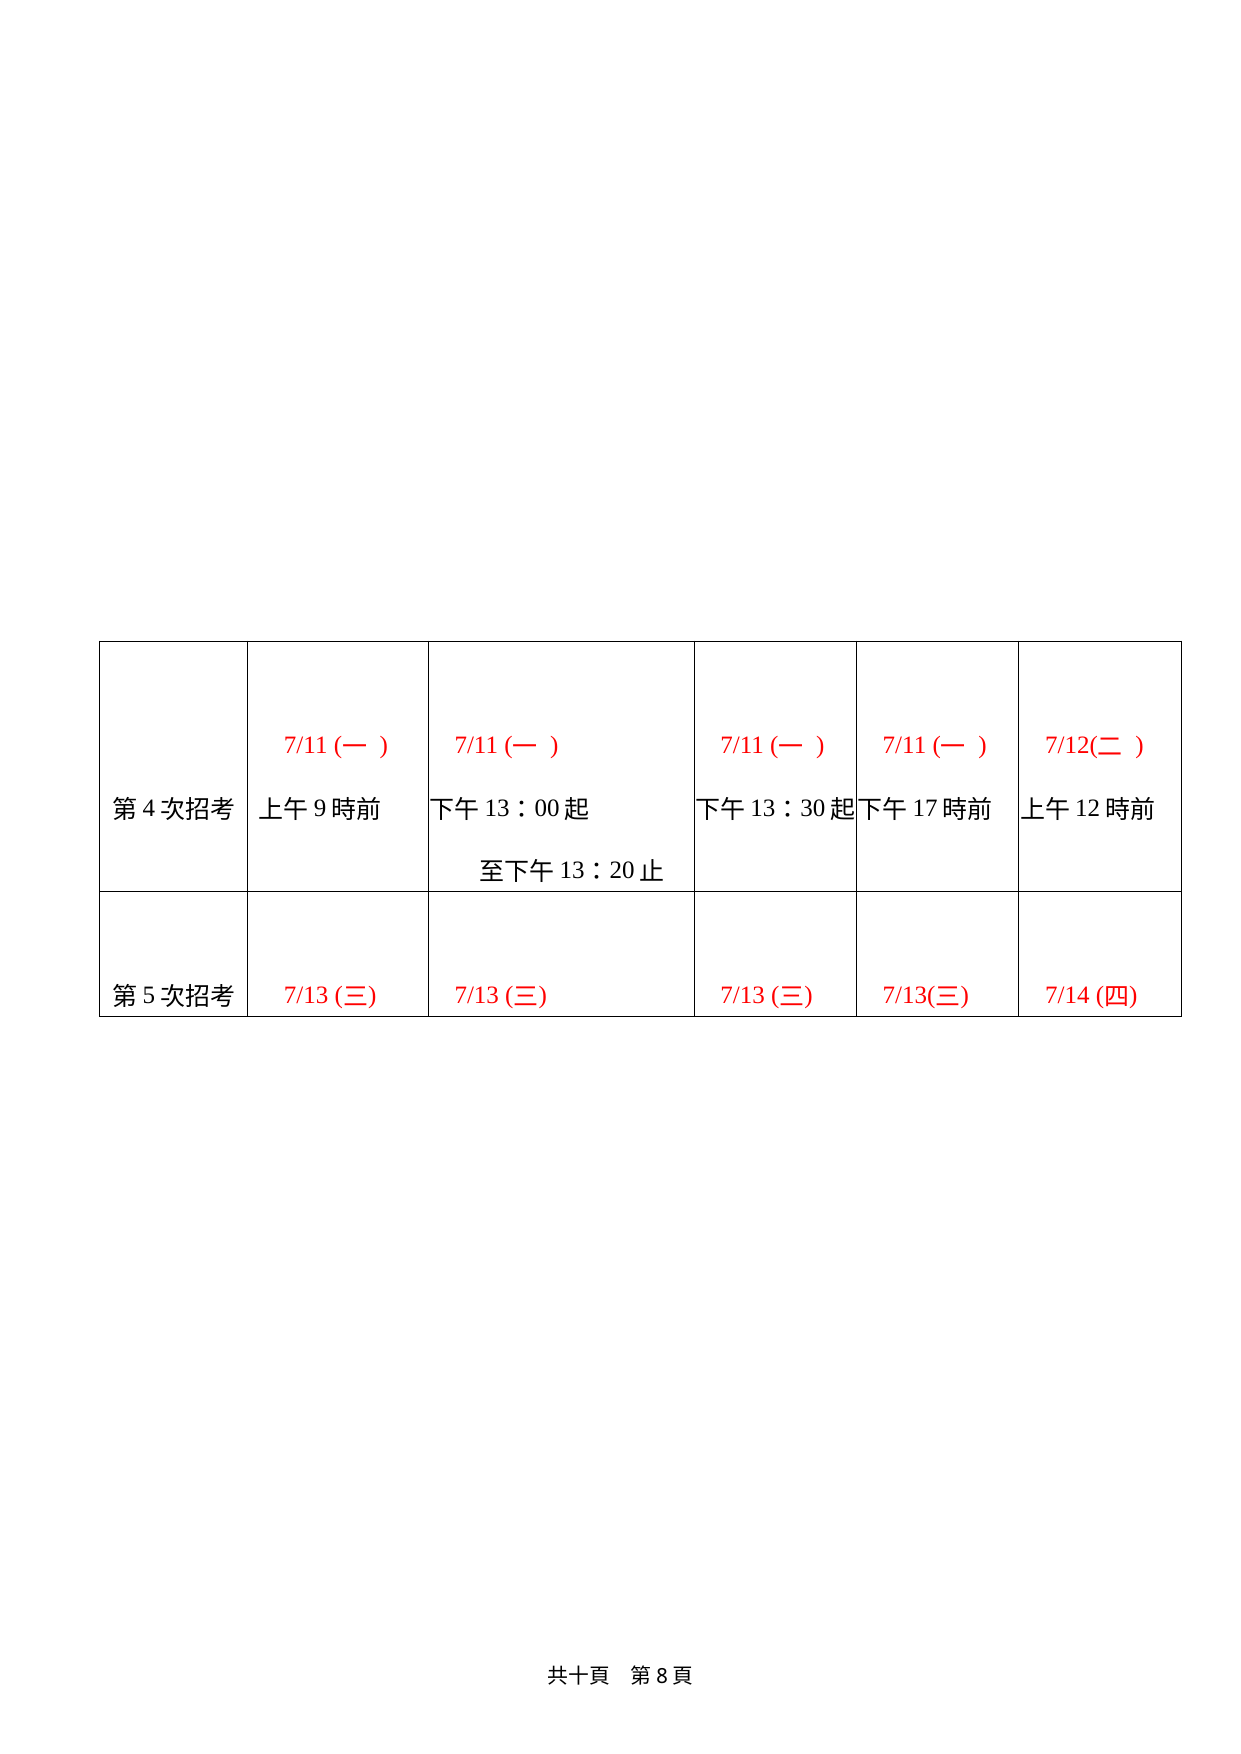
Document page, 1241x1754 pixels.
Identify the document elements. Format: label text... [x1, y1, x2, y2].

table_cell 7/11 (一 ) 下午17時前 [857, 642, 1018, 891]
table_cell 7/11 (一 ) 下午13：30起 [695, 642, 856, 891]
table_cell 7/13 (三) [248, 892, 428, 1016]
table_cell 第5次招考 [100, 892, 247, 1016]
table_cell 第4次招考 [100, 642, 247, 891]
table_cell 7/13 (三) 下午13：30起 [695, 892, 856, 1016]
table_cell 7/11 (一 ) 上午9時前 [248, 642, 428, 891]
table_cell 7/12(二 ) 上午12時前 [1019, 642, 1181, 891]
table_cell 7/14 (四) [1019, 892, 1181, 1016]
table_cell 7/13 (三) [429, 892, 694, 1016]
table_cell 7/11 (一 ) 下午13：00起 至下午13：20止 [429, 642, 694, 891]
table_cell 7/13(三) 下午17時前 [857, 892, 1018, 1016]
